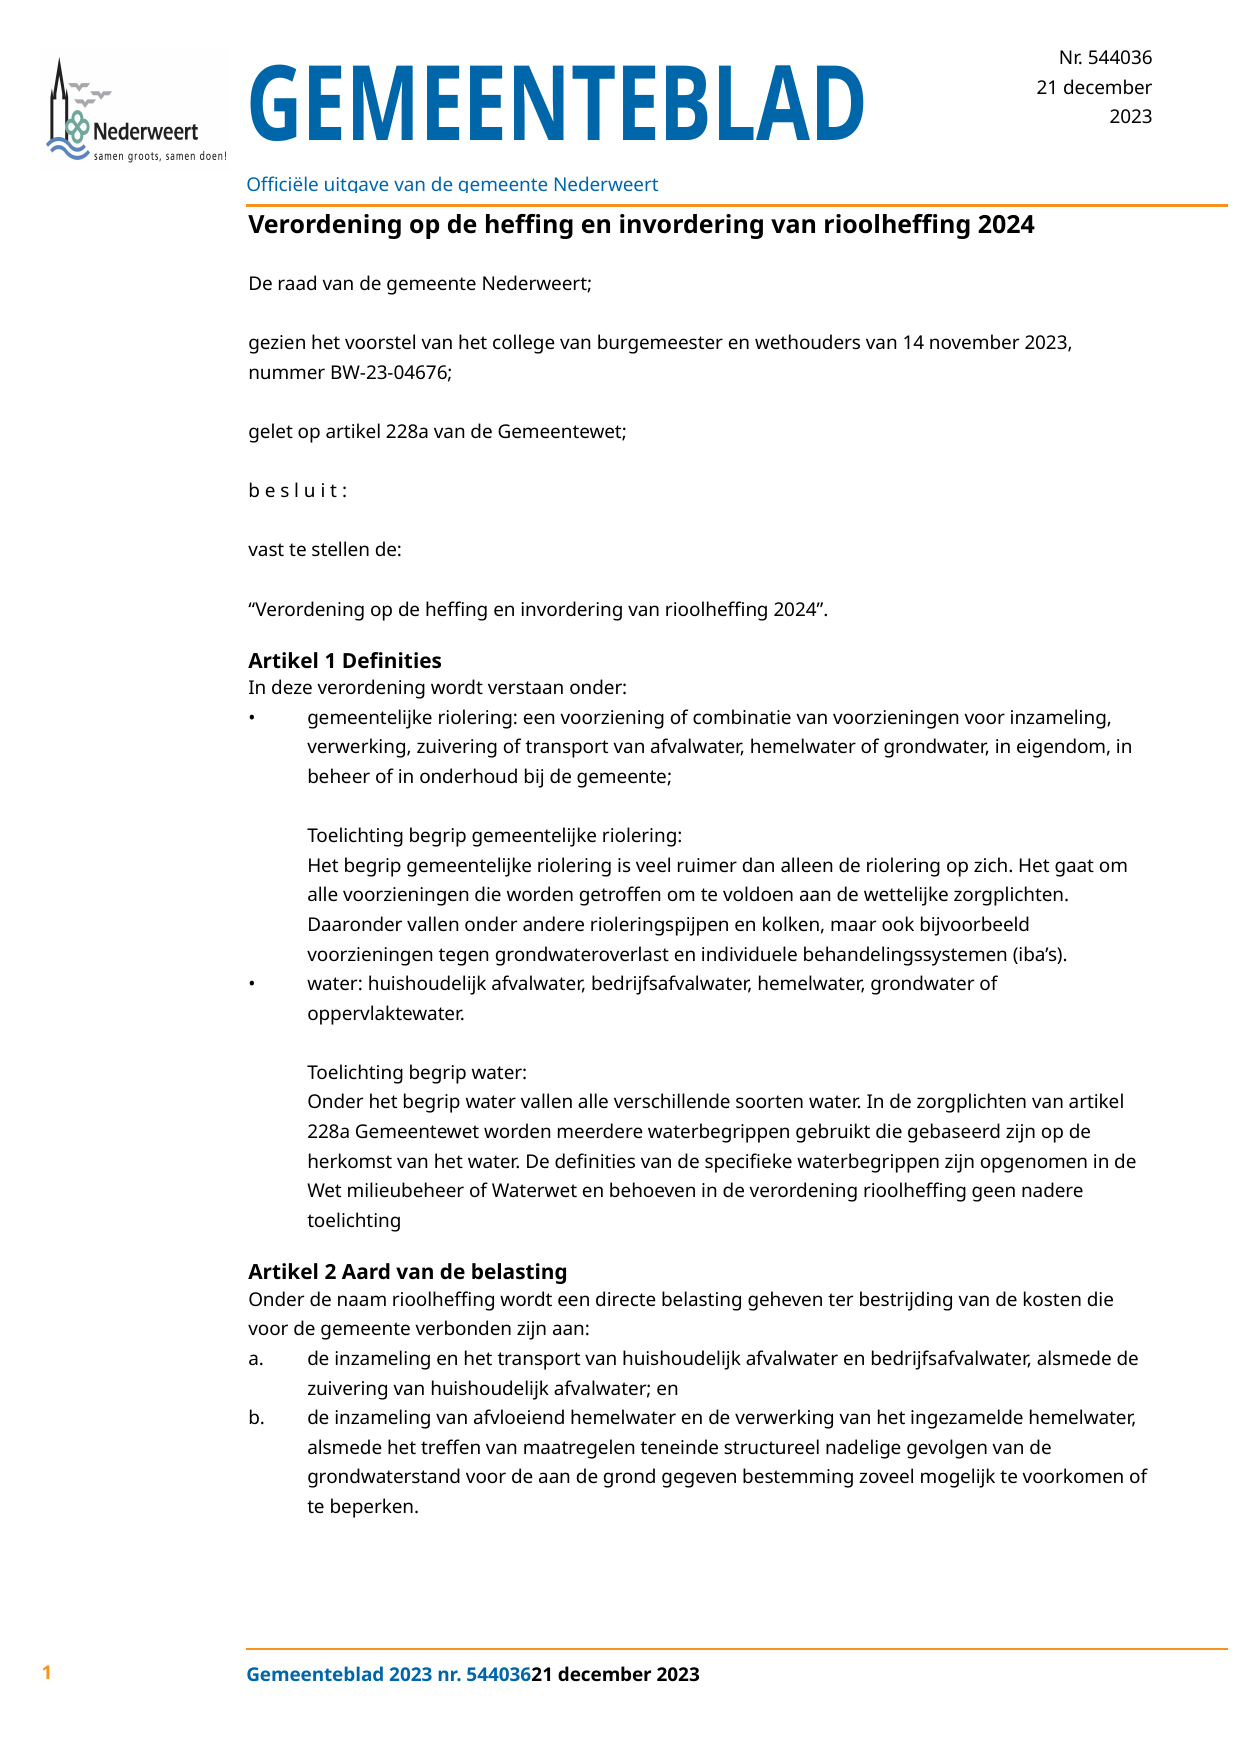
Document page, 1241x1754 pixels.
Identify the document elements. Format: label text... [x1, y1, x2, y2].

text De raad van de gemeente Nederweert; [248, 270, 1152, 296]
list water: huishoudelijk afvalwater, bedrijfsafvalwater, hemelwater, grondwater of oppervlaktewater. [248, 970, 1152, 1026]
list de inzameling en het transport van huishoudelijk afvalwater en bedrijfsafvalwater, alsmede de zuivering van huishoudelijk afvalwater; en [248, 1345, 1152, 1400]
list de inzameling van afvloeiend hemelwater en de verwerking van het ingezamelde hemelwater, alsmede het treffen van maatregelen teneinde structureel nadelige gevolgen van de grondwaterstand voor de aan de grond gegeven bestemming zoveel mogelijk te voorkomen of te beperken. [248, 1404, 1152, 1519]
text In deze verordening wordt verstaan onder: [248, 674, 1152, 700]
text Verordening op de heffing en invordering van rioolheffing 2024 [248, 207, 1152, 241]
text vast te stellen de: [248, 537, 1152, 562]
list Toelichting begrip water: [248, 1059, 1152, 1085]
list gemeentelijke riolering: een voorziening of combinatie van voorzieningen voor inzameling, verwerking, zuivering of transport van afvalwater, hemelwater of grondwater, in eigendom, in beheer of in onderhoud bij de gemeente; [248, 704, 1152, 789]
list Toelichting begrip gemeentelijke riolering: [248, 822, 1152, 848]
text Artikel 2 Aard van de belasting [248, 1257, 1152, 1286]
text Artikel 1 Definities [248, 646, 1152, 674]
list Onder het begrip water vallen alle verschillende soorten water. In de zorgplichten van artikel 228a Gemeentewet worden meerdere waterbegrippen gebruikt die gebaseerd zijn op de herkomst van het water. De definities van de specifieke waterbegrippen zijn opgenomen in de Wet milieubeheer of Waterwet en behoeven in de verordening rioolheffing geen nadere toelichting [248, 1089, 1152, 1233]
text Onder de naam rioolheffing wordt een directe belasting geheven ter bestrijding van de kosten die voor de gemeente verbonden zijn aan: [248, 1286, 1152, 1341]
text gezien het voorstel van het college van burgemeester en wethouders van 14 november 2023, [248, 329, 1152, 355]
text “Verordening op de heffing en invordering van rioolheffing 2024”. [248, 596, 1152, 621]
picture [41, 47, 231, 172]
text b e s l u i t : [248, 477, 1152, 503]
text nummer BW-23-04676; [248, 359, 1152, 385]
list Het begrip gemeentelijke riolering is veel ruimer dan alleen de riolering op zich. Het gaat om alle voorzieningen die worden getroffen om te voldoen aan de wettelijke zorgplichten. Daaronder vallen onder andere rioleringspijpen en kolken, maar ook bijvoorbeeld voorzieningen tegen grondwateroverlast en individuele behandelingssystemen (iba’s). [248, 852, 1152, 967]
text gelet op artikel 228a van de Gemeentewet; [248, 418, 1152, 444]
